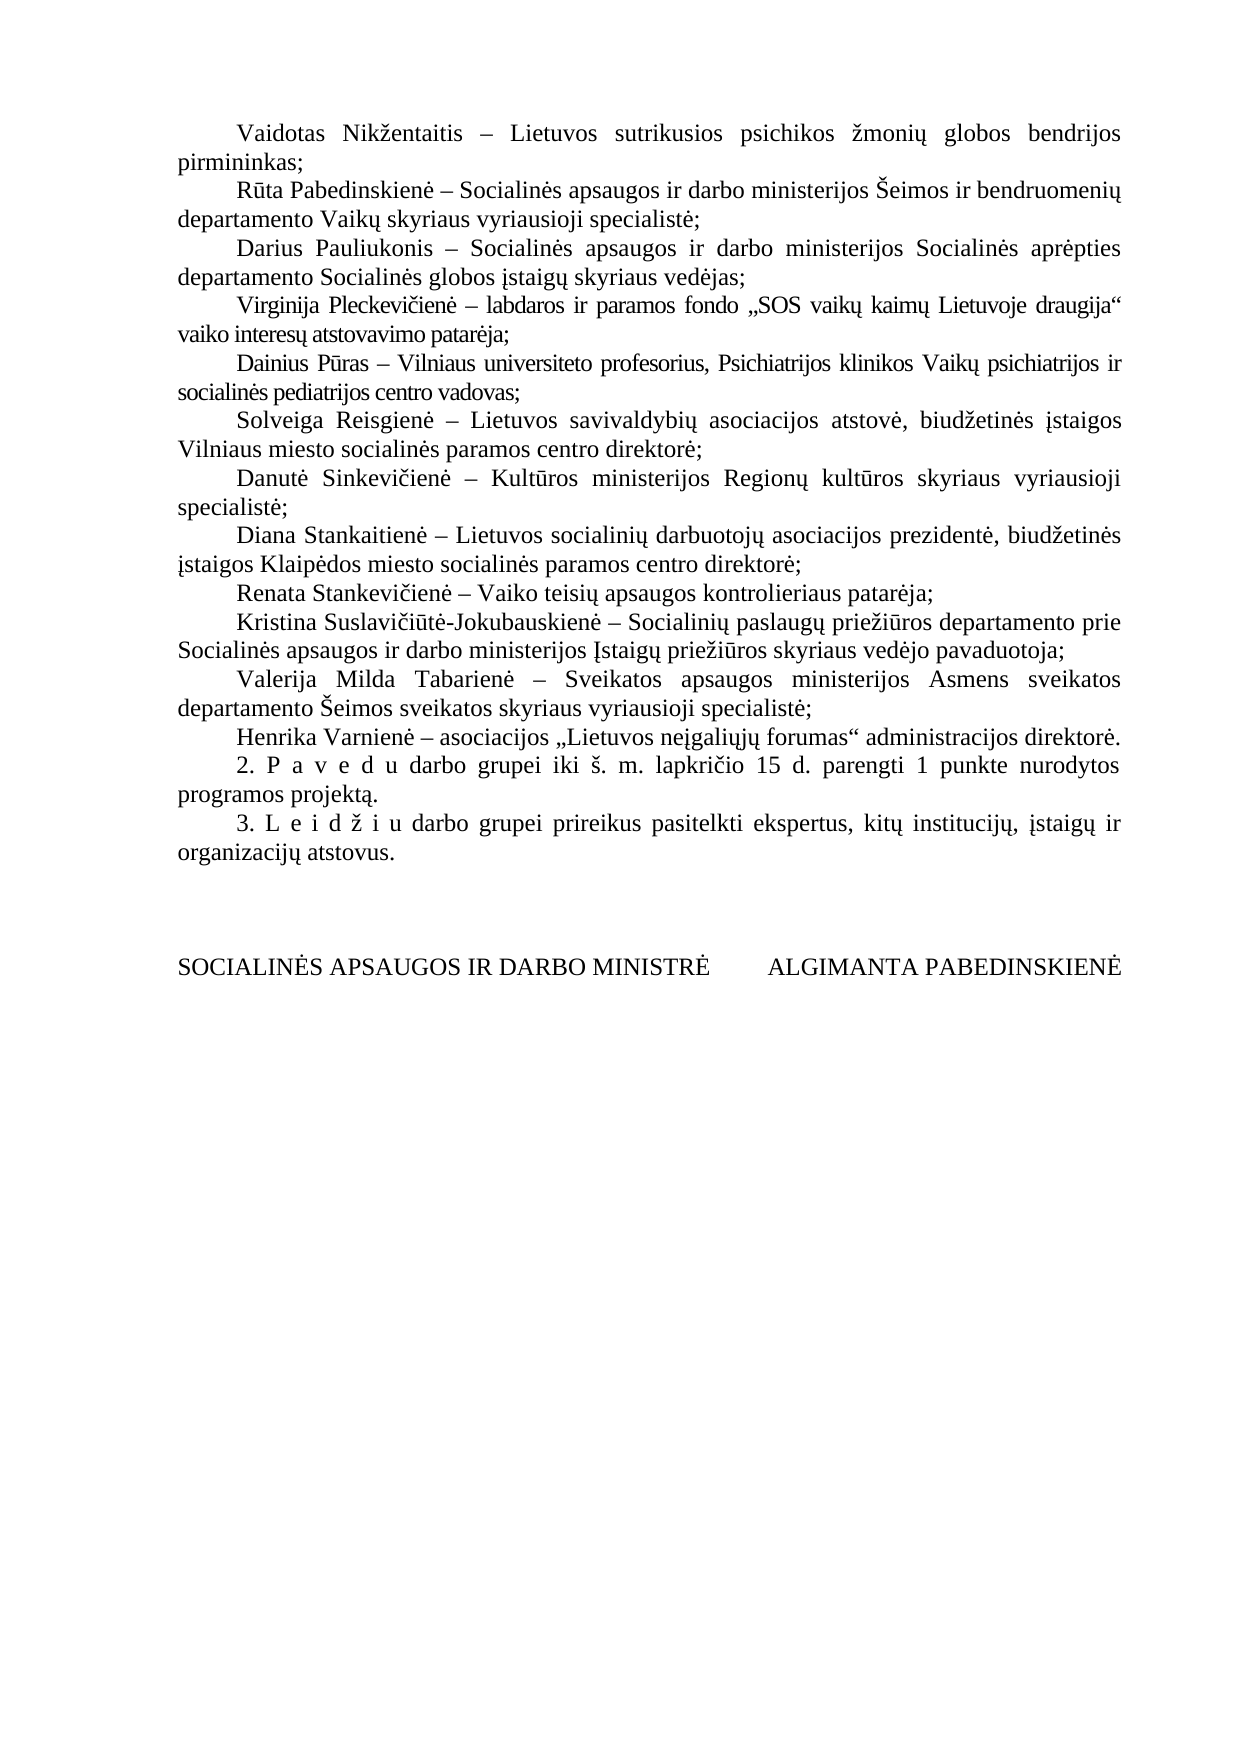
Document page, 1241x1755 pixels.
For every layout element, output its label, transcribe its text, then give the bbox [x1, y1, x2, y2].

text 2. P a v e d u darbo grupei iki š. m. lapkričio 15 d. parengti 1 punkte nurodytos programos projektą. [177, 751, 1122, 808]
text Vaidotas Nikžentaitis – Lietuvos sutrikusios psichikos žmonių globos bendrijos pirmininkas; [177, 118, 1122, 176]
text Danutė Sinkevičienė – Kultūros ministerijos Regionų kultūros skyriaus vyriausioji specialistė; [177, 463, 1122, 521]
text Dainius Pūras – Vilniaus universiteto profesorius, Psichiatrijos klinikos Vaikų psichiatrijos ir socialinės pediatrijos centro vadovas; [177, 348, 1122, 406]
text Henrika Varnienė – asociacijos „Lietuvos neįgaliųjų forumas“ administracijos direktorė. [177, 722, 1122, 751]
text Darius Pauliukonis – Socialinės apsaugos ir darbo ministerijos Socialinės aprėpties departamento Socialinės globos įstaigų skyriaus vedėjas; [177, 233, 1122, 291]
text Renata Stankevičienė – Vaiko teisių apsaugos kontrolieriaus patarėja; [177, 578, 1122, 607]
text Solveiga Reisgienė – Lietuvos savivaldybių asociacijos atstovė, biudžetinės įstaigos Vilniaus miesto socialinės paramos centro direktorė; [177, 406, 1122, 463]
text Virginija Pleckevičienė – labdaros ir paramos fondo „SOS vaikų kaimų Lietuvoje draugija“ vaiko interesų atstovavimo patarėja; [177, 291, 1122, 348]
text Rūta Pabedinskienė – Socialinės apsaugos ir darbo ministerijos Šeimos ir bendruomenių departamento Vaikų skyriaus vyriausioji specialistė; [177, 176, 1122, 233]
text Socialinės apsaugos ir darbo ministrė Algimanta Pabedinskienė [177, 952, 1122, 981]
text Kristina Suslavičiūtė-Jokubauskienė – Socialinių paslaugų priežiūros departamento prie Socialinės apsaugos ir darbo ministerijos Įstaigų priežiūros skyriaus vedėjo pavaduotoja; [177, 607, 1122, 664]
text Valerija Milda Tabarienė – Sveikatos apsaugos ministerijos Asmens sveikatos departamento Šeimos sveikatos skyriaus vyriausioji specialistė; [177, 664, 1122, 722]
text 3. L e i d ž i u darbo grupei prireikus pasitelkti ekspertus, kitų institucijų, įstaigų ir organizacijų atstovus. [177, 808, 1122, 866]
text Diana Stankaitienė – Lietuvos socialinių darbuotojų asociacijos prezidentė, biudžetinės įstaigos Klaipėdos miesto socialinės paramos centro direktorė; [177, 521, 1122, 578]
